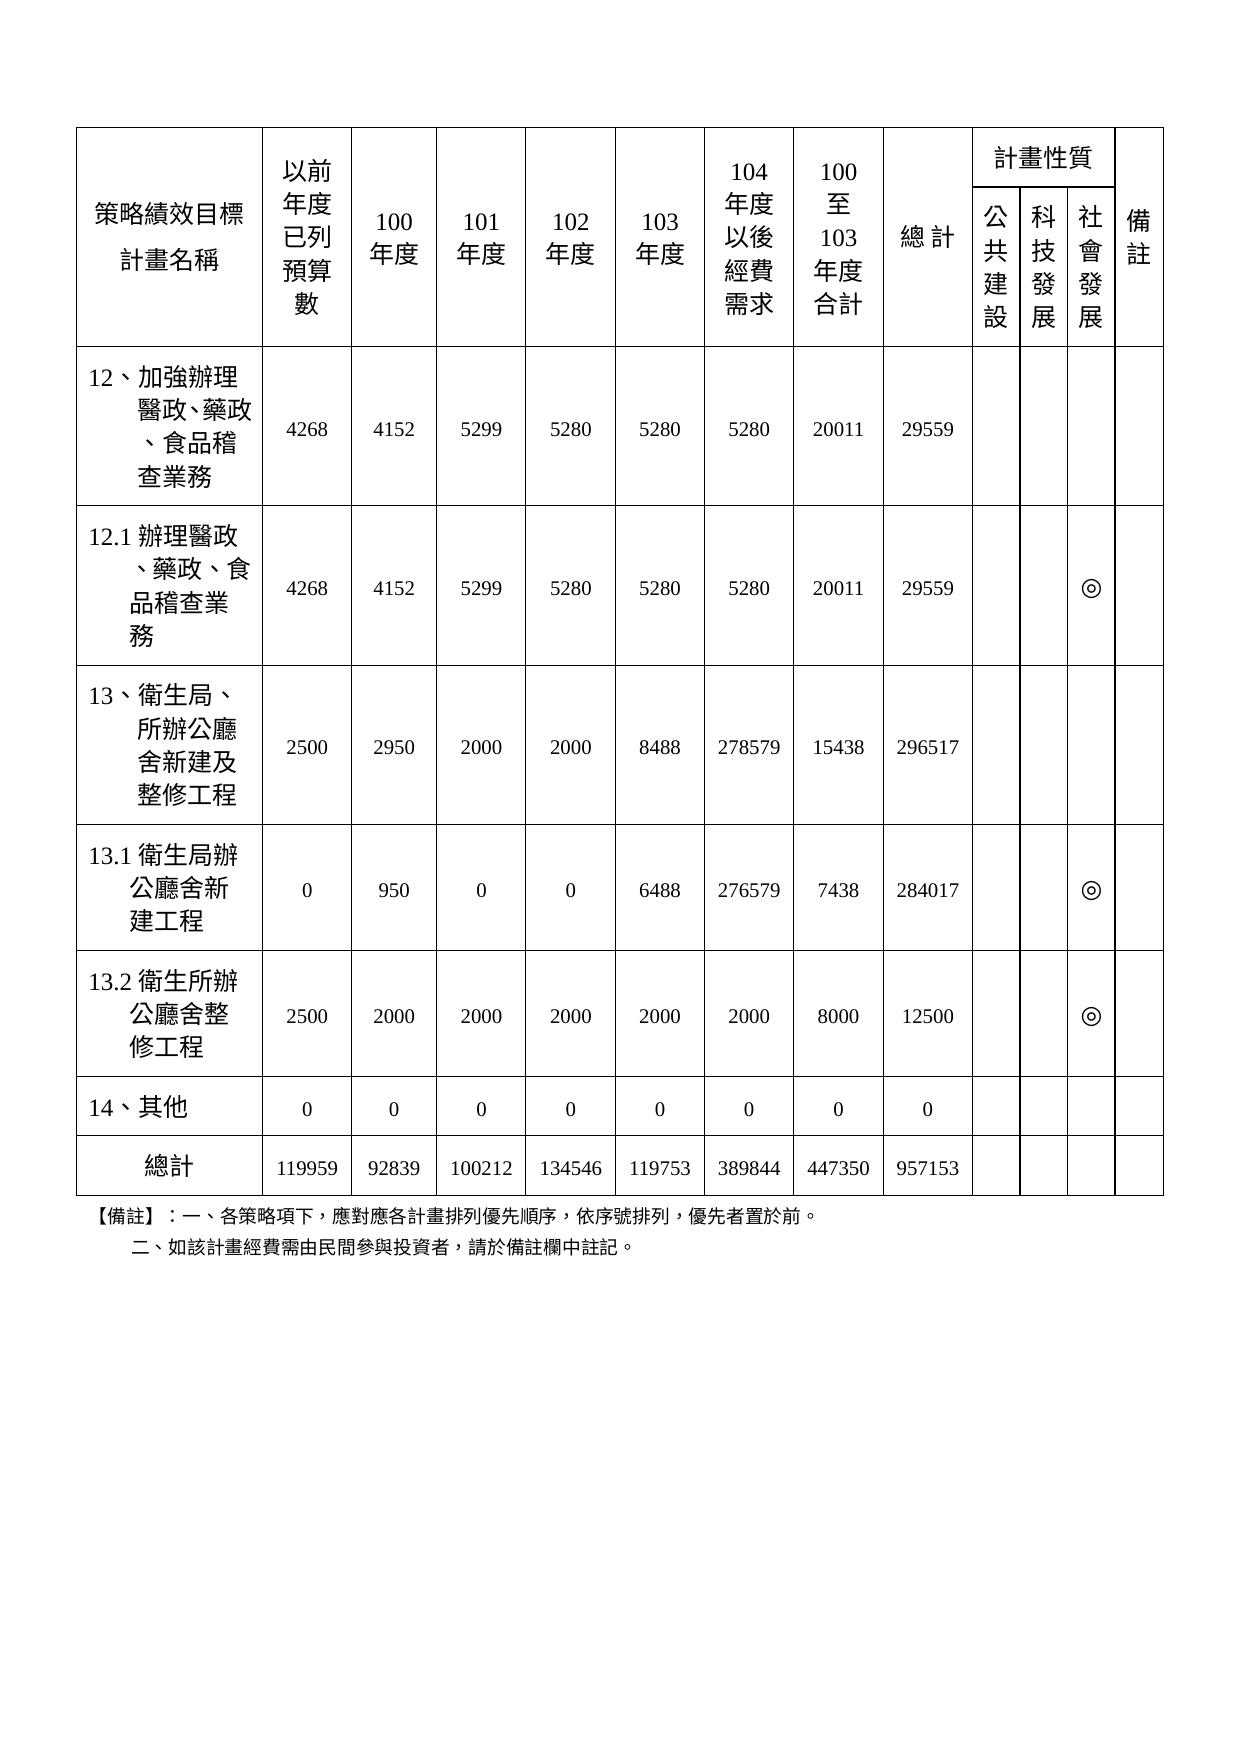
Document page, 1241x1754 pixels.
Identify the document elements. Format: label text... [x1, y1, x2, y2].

table_cell 2500 [263, 666, 351, 824]
table_cell [1021, 1077, 1067, 1135]
table_cell 2000 [616, 951, 704, 1076]
table_cell [1116, 666, 1163, 824]
table_cell 29559 [884, 506, 972, 664]
table_cell [1116, 506, 1163, 664]
table_cell 5299 [437, 347, 525, 505]
table_cell 2000 [705, 951, 793, 1076]
table_cell 296517 [884, 666, 972, 824]
table_cell 0 [263, 825, 351, 950]
table_cell [973, 1077, 1019, 1135]
table_cell 20011 [794, 506, 883, 664]
table_cell [973, 1136, 1019, 1195]
table_cell 總計 [77, 1136, 262, 1195]
table_header 以前年度已列預算數 [263, 128, 351, 346]
table_cell 4152 [352, 506, 436, 664]
table_cell 5299 [437, 506, 525, 664]
table_cell 8488 [616, 666, 704, 824]
table_cell 100212 [437, 1136, 525, 1195]
table_cell 0 [526, 1077, 615, 1135]
table_cell 13.1 衛生局辦公廳舍新建工程 [77, 825, 262, 950]
table_cell 5280 [705, 506, 793, 664]
text 二、如該計畫經費需由民間參與投資者，請於備註欄中註記。 [88, 1239, 1152, 1258]
table_cell 134546 [526, 1136, 615, 1195]
table_header 備註 [1116, 128, 1163, 346]
table_cell [1021, 506, 1067, 664]
table_cell 119753 [616, 1136, 704, 1195]
table_cell [1021, 347, 1067, 505]
table_cell 389844 [705, 1136, 793, 1195]
table_cell ◎ [1068, 951, 1114, 1076]
table_header 100至103年度合計 [794, 128, 883, 346]
table_cell 2000 [352, 951, 436, 1076]
table_header 104年度以後經費需求 [705, 128, 793, 346]
table_cell [1021, 951, 1067, 1076]
table_cell 加強辦理醫政、藥政、食品稽查業務 [77, 347, 262, 505]
table_cell 6488 [616, 825, 704, 950]
table_cell 0 [437, 825, 525, 950]
table_header 101年度 [437, 128, 525, 346]
table_cell 2500 [263, 951, 351, 1076]
table_cell [1116, 1136, 1163, 1195]
table_cell 284017 [884, 825, 972, 950]
table_cell [973, 666, 1019, 824]
table_cell 其他 [77, 1077, 262, 1135]
table_cell 社會發展 [1068, 188, 1114, 346]
table_cell 0 [616, 1077, 704, 1135]
table_header 總 計 [884, 128, 972, 346]
table_cell 2950 [352, 666, 436, 824]
table_cell [1021, 825, 1067, 950]
table_cell 12.1 辦理醫政、藥政、食品稽查業務 [77, 506, 262, 664]
table_cell 278579 [705, 666, 793, 824]
table_cell 276579 [705, 825, 793, 950]
table_cell 957153 [884, 1136, 972, 1195]
table_header 103年度 [616, 128, 704, 346]
table_cell 衛生局、所辦公廳舍新建及整修工程 [77, 666, 262, 824]
table_cell 0 [794, 1077, 883, 1135]
table_cell 29559 [884, 347, 972, 505]
table_cell 2000 [437, 951, 525, 1076]
table_cell 119959 [263, 1136, 351, 1195]
table_cell 7438 [794, 825, 883, 950]
table_cell [1116, 825, 1163, 950]
table_cell [1116, 1077, 1163, 1135]
table_cell [973, 825, 1019, 950]
table_cell [1068, 1077, 1114, 1135]
table_cell [1068, 666, 1114, 824]
table_cell 公共建設 [973, 188, 1019, 346]
table_cell 950 [352, 825, 436, 950]
table_cell 20011 [794, 347, 883, 505]
table_cell 2000 [526, 666, 615, 824]
table_cell 92839 [352, 1136, 436, 1195]
table_cell 4268 [263, 506, 351, 664]
table_cell [1068, 347, 1114, 505]
table_cell 2000 [526, 951, 615, 1076]
table_cell 8000 [794, 951, 883, 1076]
table_cell [1116, 347, 1163, 505]
table_cell [1021, 1136, 1067, 1195]
table_cell 13.2 衛生所辦公廳舍整修工程 [77, 951, 262, 1076]
table_cell 5280 [616, 347, 704, 505]
table_cell 15438 [794, 666, 883, 824]
table_header 策略績效目標 計畫名稱 [77, 128, 262, 346]
text 【備註】：一、各策略項下，應對應各計畫排列優先順序，依序號排列，優先者置於前。 [88, 1208, 1152, 1227]
table_cell [1068, 1136, 1114, 1195]
table_cell 科技發展 [1021, 188, 1067, 346]
table_cell 447350 [794, 1136, 883, 1195]
table_cell 0 [705, 1077, 793, 1135]
table_cell [973, 506, 1019, 664]
table_cell 4152 [352, 347, 436, 505]
table_cell 4268 [263, 347, 351, 505]
table_cell ◎ [1068, 506, 1114, 664]
table_cell [973, 951, 1019, 1076]
table_header 102年度 [526, 128, 615, 346]
table_cell 5280 [526, 506, 615, 664]
table_header 計畫性質 [973, 128, 1114, 186]
table_cell 5280 [705, 347, 793, 505]
table_cell [1021, 666, 1067, 824]
table_cell 2000 [437, 666, 525, 824]
table_cell 5280 [616, 506, 704, 664]
table_cell ◎ [1068, 825, 1114, 950]
table_cell 0 [437, 1077, 525, 1135]
table_cell 0 [884, 1077, 972, 1135]
table_cell [1116, 951, 1163, 1076]
table_cell 0 [526, 825, 615, 950]
table_cell 0 [263, 1077, 351, 1135]
table_cell 0 [352, 1077, 436, 1135]
table_cell 5280 [526, 347, 615, 505]
table_cell [973, 347, 1019, 505]
table_header 100年度 [352, 128, 436, 346]
table_cell 12500 [884, 951, 972, 1076]
